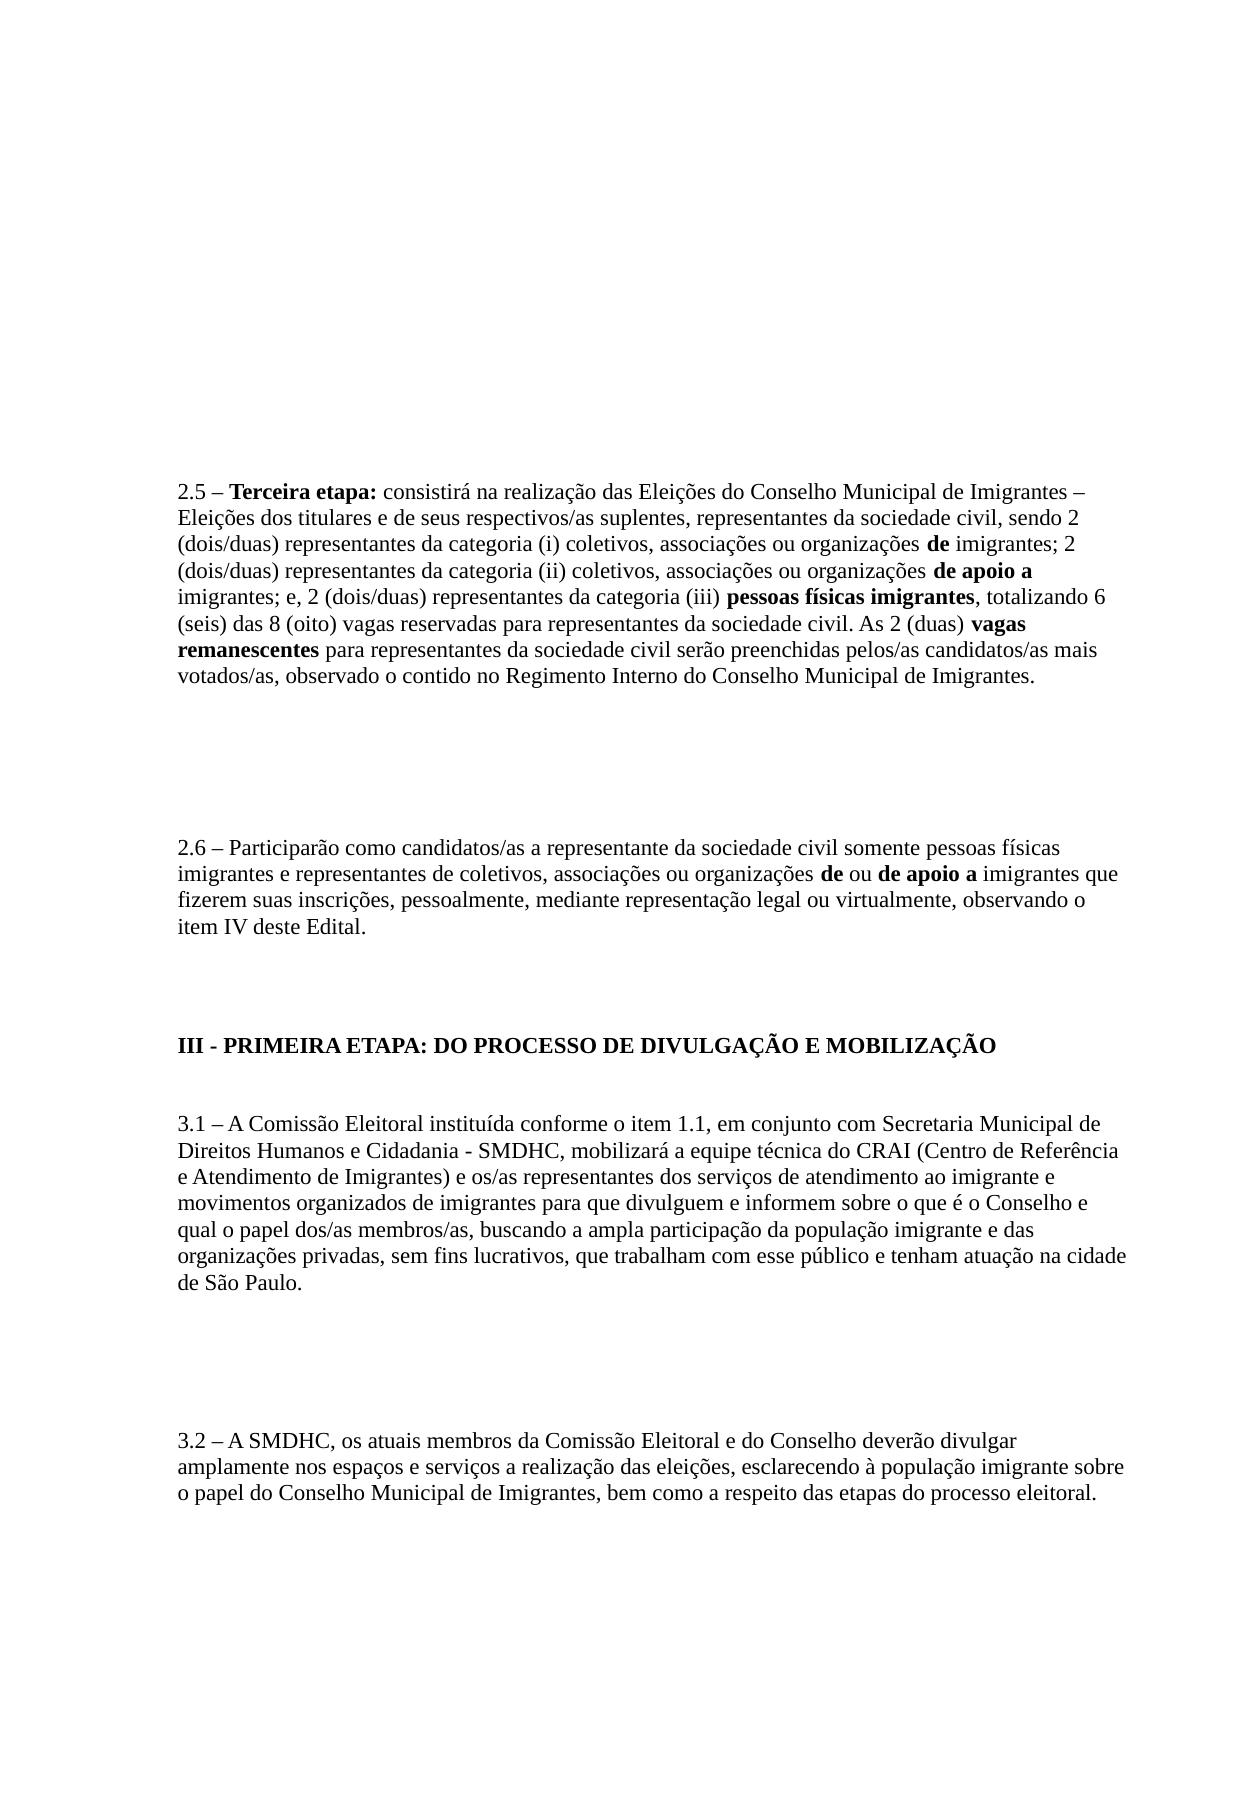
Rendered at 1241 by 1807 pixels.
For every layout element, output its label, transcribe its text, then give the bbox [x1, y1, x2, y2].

text 3.2 – A SMDHC, os atuais membros da Comissão Eleitoral e do Conselho deverão divulgar amplamente nos espaços e serviços a realização das eleições, esclarecendo à população imigrante sobre o papel do Conselho Municipal de Imigrantes, bem como a respeito das etapas do processo eleitoral. [177, 1427, 1128, 1506]
text 2.6 – Participarão como candidatos/as a representante da sociedade civil somente pessoas físicas imigrantes e representantes de coletivos, associações ou organizações de ou de apoio a imigrantes que fizerem suas inscrições, pessoalmente, mediante representação legal ou virtualmente, observando o item IV deste Edital. [177, 834, 1128, 939]
text III - PRIMEIRA ETAPA: DO PROCESSO DE DIVULGAÇÃO E MOBILIZAÇÃO [177, 1032, 1081, 1058]
text 2.5 – Terceira etapa: consistirá na realização das Eleições do Conselho Municipal de Imigrantes – Eleições dos titulares e de seus respectivos/as suplentes, representantes da sociedade civil, sendo 2 (dois/duas) representantes da categoria (i) coletivos, associações ou organizações de imigrantes; 2 (dois/duas) representantes da categoria (ii) coletivos, associações ou organizações de apoio a imigrantes; e, 2 (dois/duas) representantes da categoria (iii) pessoas físicas imigrantes, totalizando 6 (seis) das 8 (oito) vagas reservadas para representantes da sociedade civil. As 2 (duas) vagas remanescentes para representantes da sociedade civil serão preenchidas pelos/as candidatos/as mais votados/as, observado o contido no Regimento Interno do Conselho Municipal de Imigrantes. [177, 478, 1128, 689]
text 3.1 – A Comissão Eleitoral instituída conforme o item 1.1, em conjunto com Secretaria Municipal de Direitos Humanos e Cidadania - SMDHC, mobilizará a equipe técnica do CRAI (Centro de Referência e Atendimento de Imigrantes) e os/as representantes dos serviços de atendimento ao imigrante e movimentos organizados de imigrantes para que divulguem e informem sobre o que é o Conselho e qual o papel dos/as membros/as, buscando a ampla participação da população imigrante e das organizações privadas, sem fins lucrativos, que trabalham com esse público e tenham atuação na cidade de São Paulo. [177, 1110, 1128, 1295]
